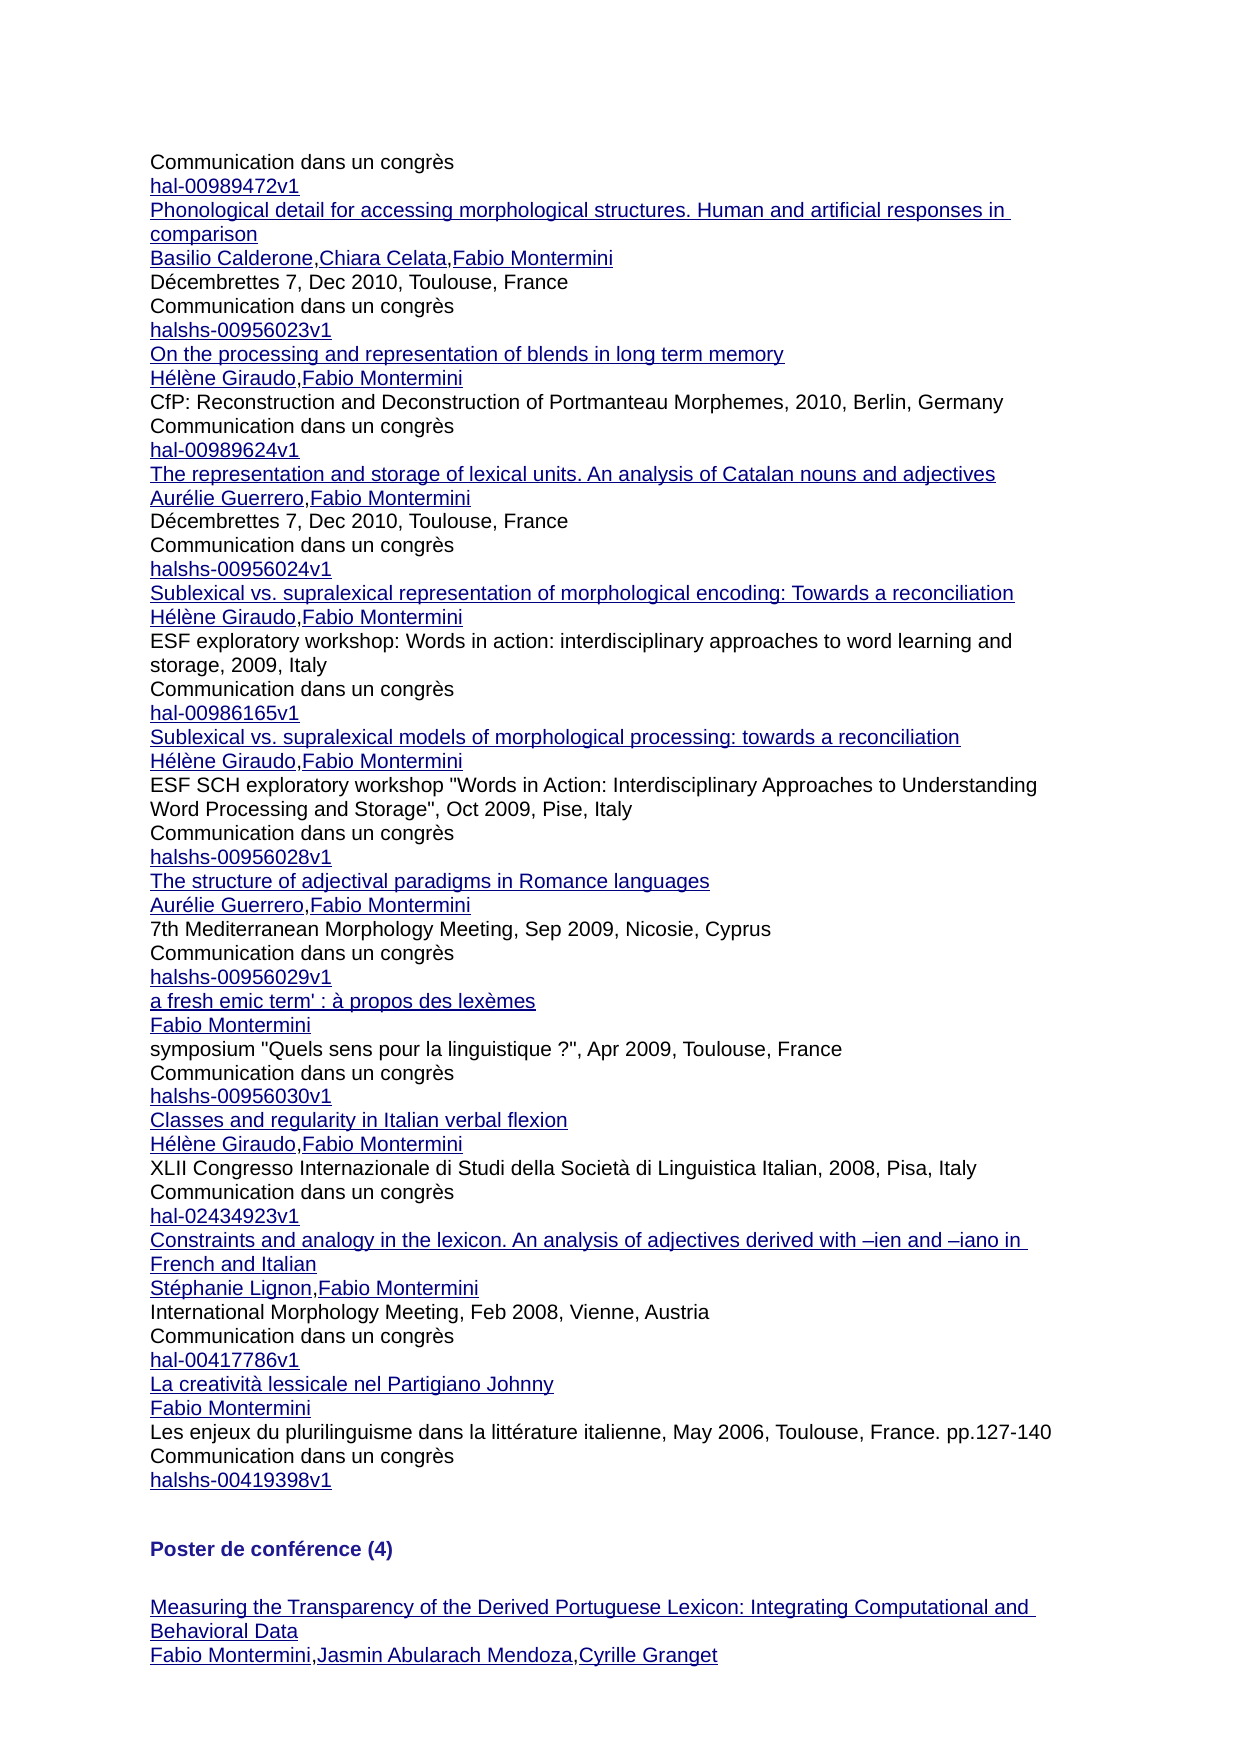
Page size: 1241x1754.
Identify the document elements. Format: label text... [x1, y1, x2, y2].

table_header Measuring the Transparency of the Derived Portuguese Lexicon: Integrating Computational and Behavioral Data Fabio Montermini,Jasmin Abularach Mendoza,Cyrille Granget [150, 1595, 1090, 1667]
subtitle Poster de conférence (4) [150, 1536, 1090, 1560]
table_cell Communication dans un congrès hal-00989472v1 [150, 150, 1090, 198]
table_cell Phonological detail for accessing morphological structures. Human and artificial responses in comparison Basilio Calderone,Chiara Celata,Fabio Montermini Décembrettes 7, Dec 2010, Toulouse, France Communication dans un congrès halshs-00956023v1 [150, 198, 1090, 342]
table_cell Constraints and analogy in the lexicon. An analysis of adjectives derived with –ien and –iano in French and Italian Stéphanie Lignon,Fabio Montermini International Morphology Meeting, Feb 2008, Vienne, Austria Communication dans un congrès hal-00417786v1 [150, 1228, 1090, 1372]
table_cell On the processing and representation of blends in long term memory Hélène Giraudo,Fabio Montermini CfP: Reconstruction and Deconstruction of Portmanteau Morphemes, 2010, Berlin, Germany Communication dans un congrès hal-00989624v1 [150, 342, 1090, 461]
table_cell The structure of adjectival paradigms in Romance languages Aurélie Guerrero,Fabio Montermini 7th Mediterranean Morphology Meeting, Sep 2009, Nicosie, Cyprus Communication dans un congrès halshs-00956029v1 [150, 869, 1090, 988]
table_cell La creatività lessicale nel Partigiano Johnny Fabio Montermini Les enjeux du plurilinguisme dans la littérature italienne, May 2006, Toulouse, France. pp.127-140 Communication dans un congrès halshs-00419398v1 [150, 1372, 1090, 1492]
table_cell Classes and regularity in Italian verbal flexion Hélène Giraudo,Fabio Montermini XLII Congresso Internazionale di Studi della Società di Linguistica Italian, 2008, Pisa, Italy Communication dans un congrès hal-02434923v1 [150, 1108, 1090, 1228]
table_cell Sublexical vs. supralexical representation of morphological encoding: Towards a reconciliation Hélène Giraudo,Fabio Montermini ESF exploratory workshop: Words in action: interdisciplinary approaches to word learning and storage, 2009, Italy Communication dans un congrès hal-00986165v1 [150, 581, 1090, 725]
table_cell a fresh emic term' : à propos des lexèmes Fabio Montermini symposium "Quels sens pour la linguistique ?", Apr 2009, Toulouse, France Communication dans un congrès halshs-00956030v1 [150, 989, 1090, 1108]
table_cell Sublexical vs. supralexical models of morphological processing: towards a reconciliation Hélène Giraudo,Fabio Montermini ESF SCH exploratory workshop "Words in Action: Interdisciplinary Approaches to Understanding Word Processing and Storage", Oct 2009, Pise, Italy Communication dans un congrès halshs-00956028v1 [150, 725, 1090, 869]
table_cell The representation and storage of lexical units. An analysis of Catalan nouns and adjectives Aurélie Guerrero,Fabio Montermini Décembrettes 7, Dec 2010, Toulouse, France Communication dans un congrès halshs-00956024v1 [150, 461, 1090, 581]
